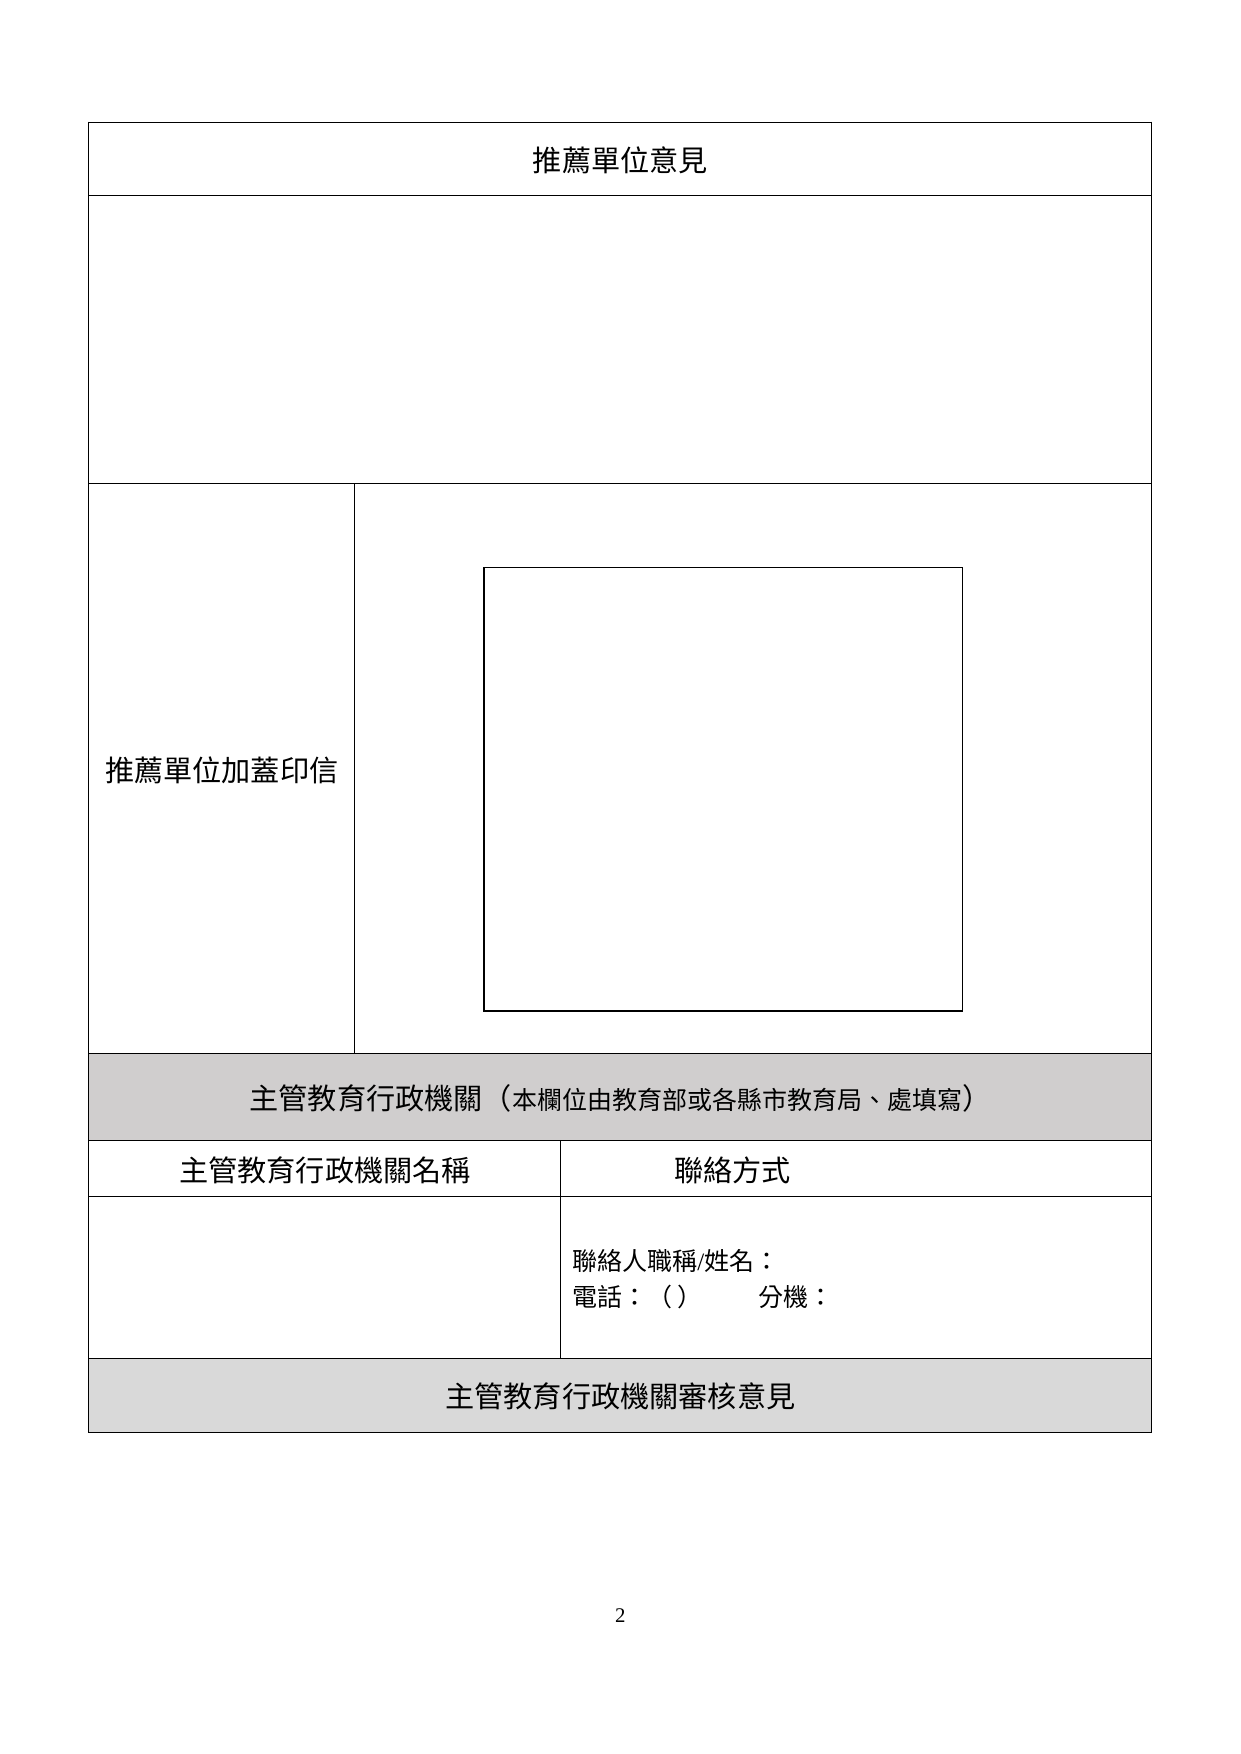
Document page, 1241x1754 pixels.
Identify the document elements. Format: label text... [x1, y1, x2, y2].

table_cell 推薦單位意見 [89, 123, 1151, 194]
table_cell 推薦單位加蓋印信 [89, 484, 354, 1052]
table_cell 主管教育行政機關（本欄位由教育部或各縣市教育局、處填寫） [89, 1054, 1151, 1140]
table_cell [89, 1197, 560, 1358]
table_cell 聯絡方式 [561, 1141, 1151, 1196]
table_cell 主管教育行政機關審核意見 [89, 1359, 1151, 1432]
table_cell [89, 196, 1151, 483]
table_cell 聯絡人職稱/姓名： 電話：（ ） 分機： [561, 1197, 1151, 1358]
table_cell 主管教育行政機關名稱 [89, 1141, 560, 1196]
table_cell [355, 484, 1151, 1052]
